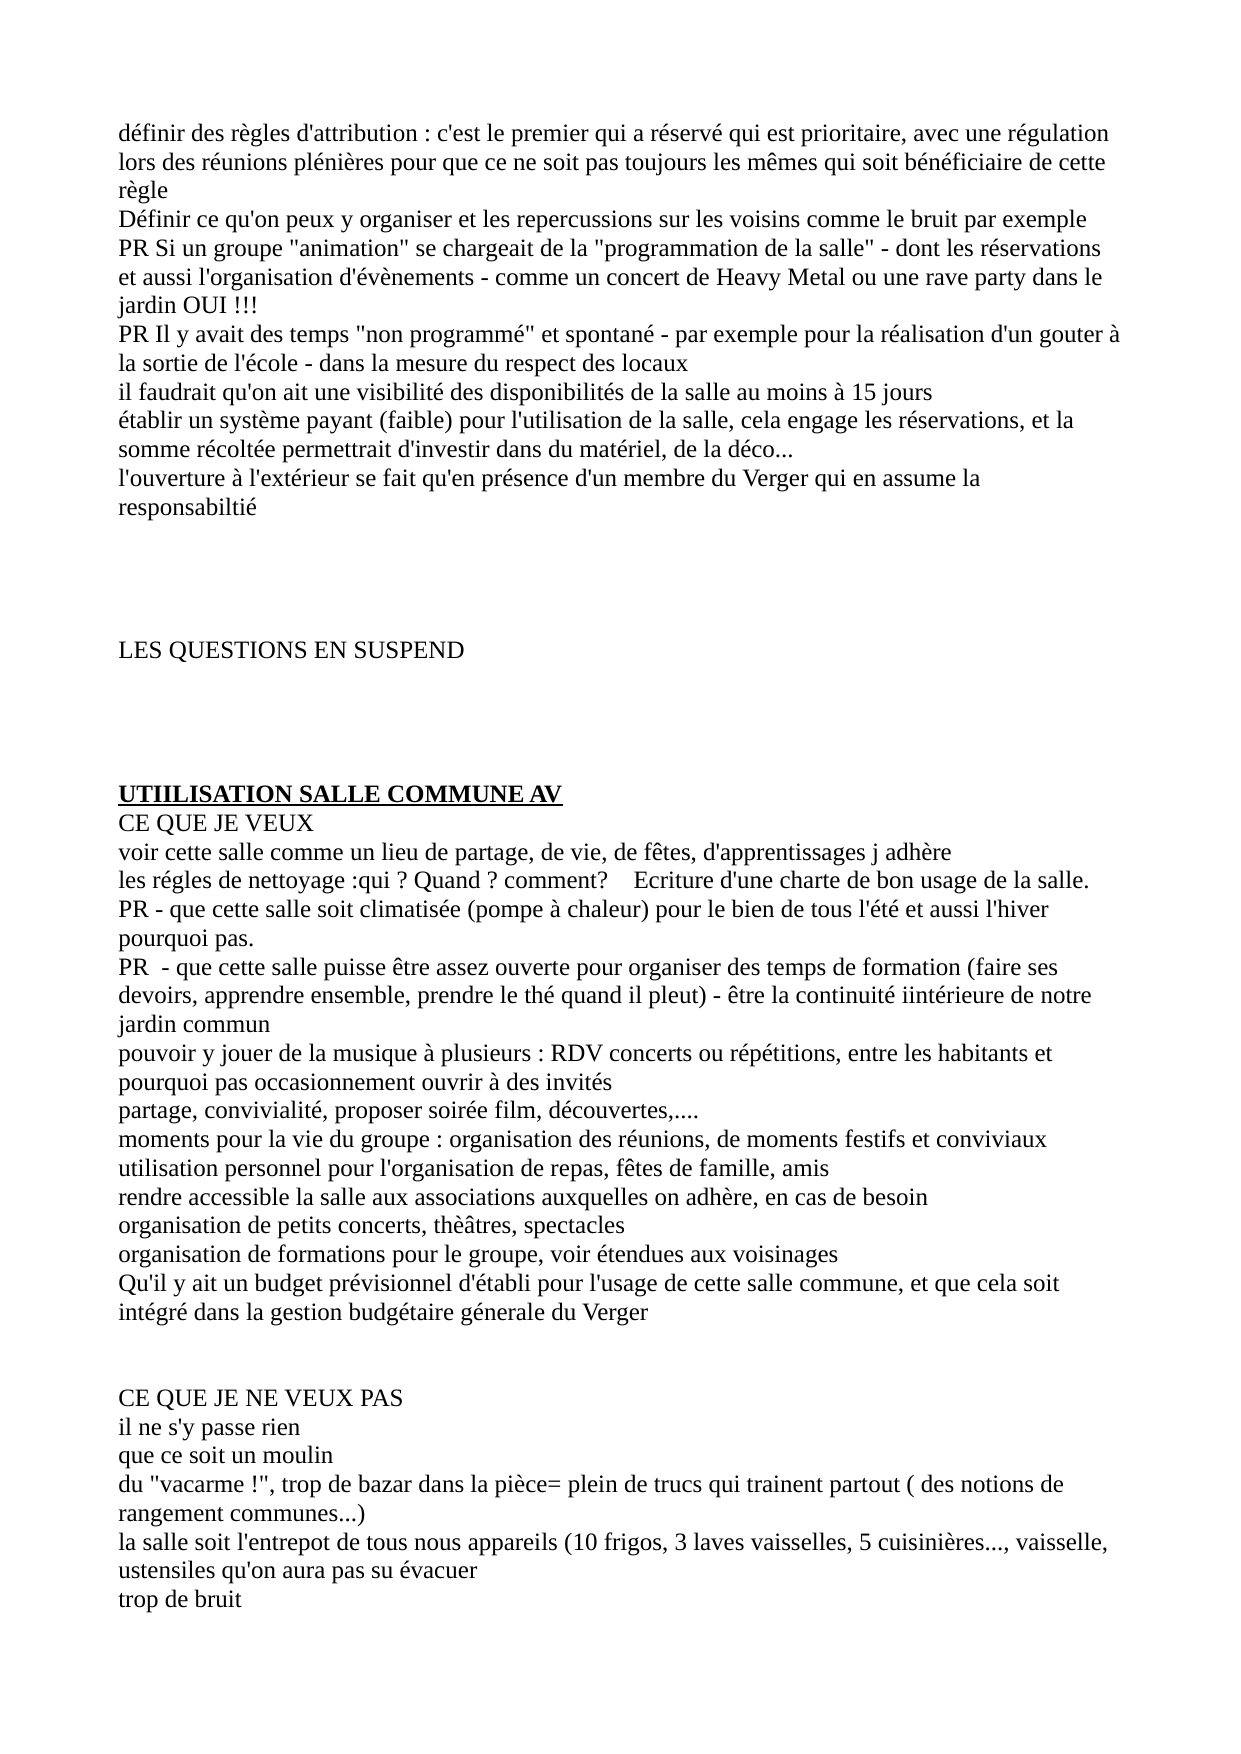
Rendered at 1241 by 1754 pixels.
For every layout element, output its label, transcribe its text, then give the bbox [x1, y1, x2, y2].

text PR - que cette salle soit climatisée (pompe à chaleur) pour le bien de tous l'été et aussi l'hiver pourquoi pas. [118, 894, 1122, 952]
text l'ouverture à l'extérieur se fait qu'en présence d'un membre du Verger qui en assume la responsabiltié [118, 463, 1122, 521]
text du "vacarme !", trop de bazar dans la pièce= plein de trucs qui trainent partout ( des notions de rangement communes...) [118, 1469, 1122, 1527]
text PR - que cette salle puisse être assez ouverte pour organiser des temps de formation (faire ses devoirs, apprendre ensemble, prendre le thé quand il pleut) - être la continuité iintérieure de notre jardin commun [118, 952, 1122, 1038]
text trop de bruit [118, 1584, 1122, 1613]
text pouvoir y jouer de la musique à plusieurs : RDV concerts ou répétitions, entre les habitants et pourquoi pas occasionnement ouvrir à des invités [118, 1038, 1122, 1096]
text Définir ce qu'on peux y organiser et les repercussions sur les voisins comme le bruit par exemple [118, 204, 1122, 233]
text UTIILISATION SALLE COMMUNE AV [118, 779, 1122, 808]
text les régles de nettoyage :qui ? Quand ? comment? Ecriture d'une charte de bon usage de la salle. [118, 866, 1122, 894]
text il ne s'y passe rien [118, 1412, 1122, 1441]
text organisation de petits concerts, thèâtres, spectacles [118, 1211, 1122, 1239]
text Qu'il y ait un budget prévisionnel d'établi pour l'usage de cette salle commune, et que cela soit intégré dans la gestion budgétaire génerale du Verger [118, 1268, 1122, 1326]
text que ce soit un moulin [118, 1441, 1122, 1469]
text CE QUE JE NE VEUX PAS [118, 1383, 1122, 1412]
text la salle soit l'entrepot de tous nous appareils (10 frigos, 3 laves vaisselles, 5 cuisinières..., vaisselle, ustensiles qu'on aura pas su évacuer [118, 1527, 1122, 1584]
text partage, convivialité, proposer soirée film, découvertes,.... [118, 1096, 1122, 1124]
text PR Si un groupe "animation" se chargeait de la "programmation de la salle" - dont les réservations et aussi l'organisation d'évènements - comme un concert de Heavy Metal ou une rave party dans le jardin OUI !!! [118, 233, 1122, 319]
text LES QUESTIONS EN SUSPEND [118, 636, 1122, 664]
text utilisation personnel pour l'organisation de repas, fêtes de famille, amis [118, 1153, 1122, 1182]
text organisation de formations pour le groupe, voir étendues aux voisinages [118, 1239, 1122, 1268]
text définir des règles d'attribution : c'est le premier qui a réservé qui est prioritaire, avec une régulation lors des réunions plénières pour que ce ne soit pas toujours les mêmes qui soit bénéficiaire de cette règle [118, 118, 1122, 204]
text il faudrait qu'on ait une visibilité des disponibilités de la salle au moins à 15 jours [118, 377, 1122, 406]
text voir cette salle comme un lieu de partage, de vie, de fêtes, d'apprentissages j adhère [118, 837, 1122, 866]
text moments pour la vie du groupe : organisation des réunions, de moments festifs et conviviaux [118, 1124, 1122, 1153]
text rendre accessible la salle aux associations auxquelles on adhère, en cas de besoin [118, 1182, 1122, 1211]
text CE QUE JE VEUX [118, 808, 1122, 837]
text établir un système payant (faible) pour l'utilisation de la salle, cela engage les réservations, et la somme récoltée permettrait d'investir dans du matériel, de la déco... [118, 406, 1122, 463]
text PR Il y avait des temps "non programmé" et spontané - par exemple pour la réalisation d'un gouter à la sortie de l'école - dans la mesure du respect des locaux [118, 319, 1122, 377]
